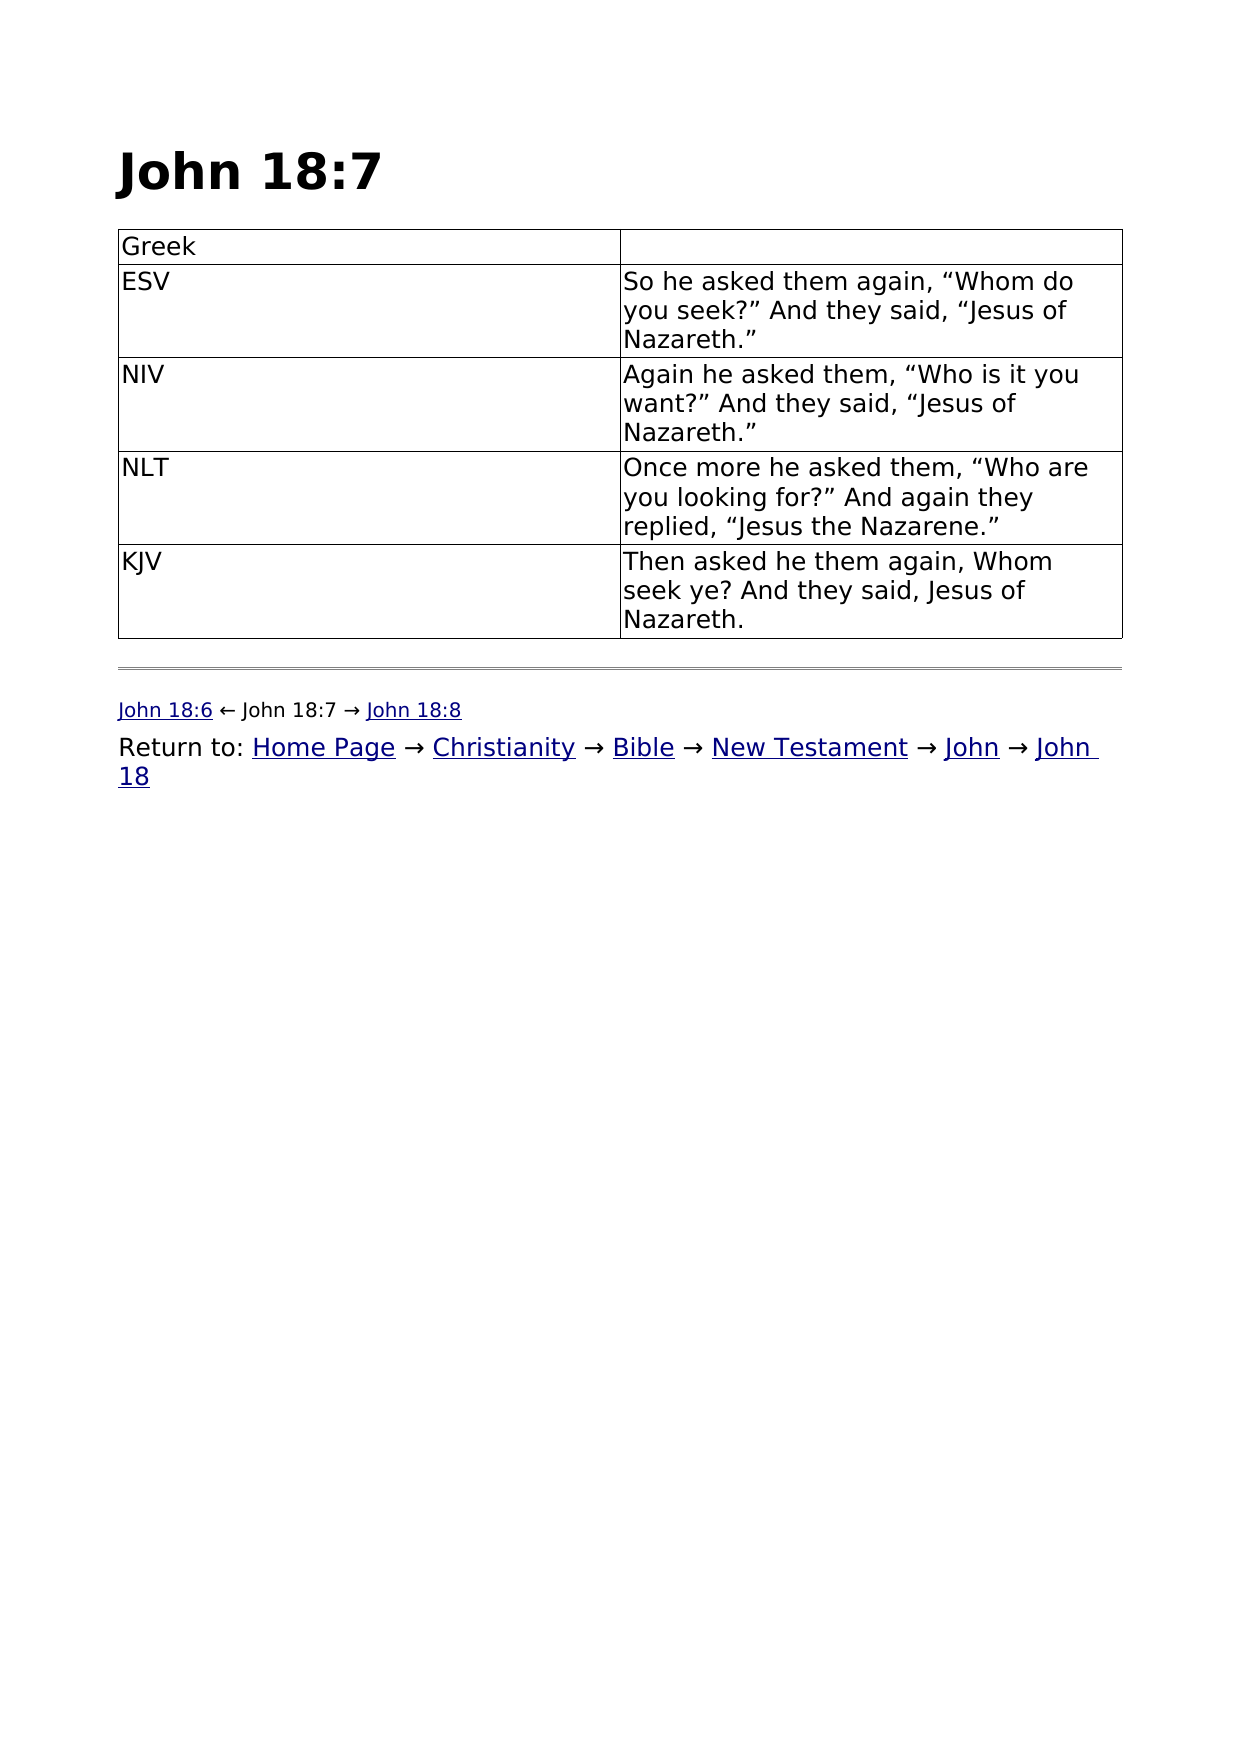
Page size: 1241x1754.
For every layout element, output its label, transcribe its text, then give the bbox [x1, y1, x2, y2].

table_header [621, 230, 1122, 264]
table_cell So he asked them again, “Whom do you seek?” And they said, “Jesus of Nazareth.” [621, 265, 1122, 357]
table_cell Once more he asked them, “Who are you looking for?” And again they replied, “Jesus the Nazarene.” [621, 452, 1122, 544]
text Return to: Home Page → Christianity → Bible → New Testament → John → John 18 [118, 733, 1122, 791]
table_cell NIV [119, 358, 620, 451]
table_cell Then asked he them again, Whom seek ye? And they said, Jesus of Nazareth. [621, 545, 1122, 637]
table_cell Again he asked them, “Who is it you want?” And they said, “Jesus of Nazareth.” [621, 358, 1122, 451]
table_header Greek [119, 230, 620, 264]
text John 18:6 ← John 18:7 → John 18:8 [118, 699, 1122, 733]
table_cell NLT [119, 452, 620, 544]
table_cell KJV [119, 545, 620, 637]
subtitle John 18:7 [118, 143, 1122, 201]
table_cell ESV [119, 265, 620, 357]
